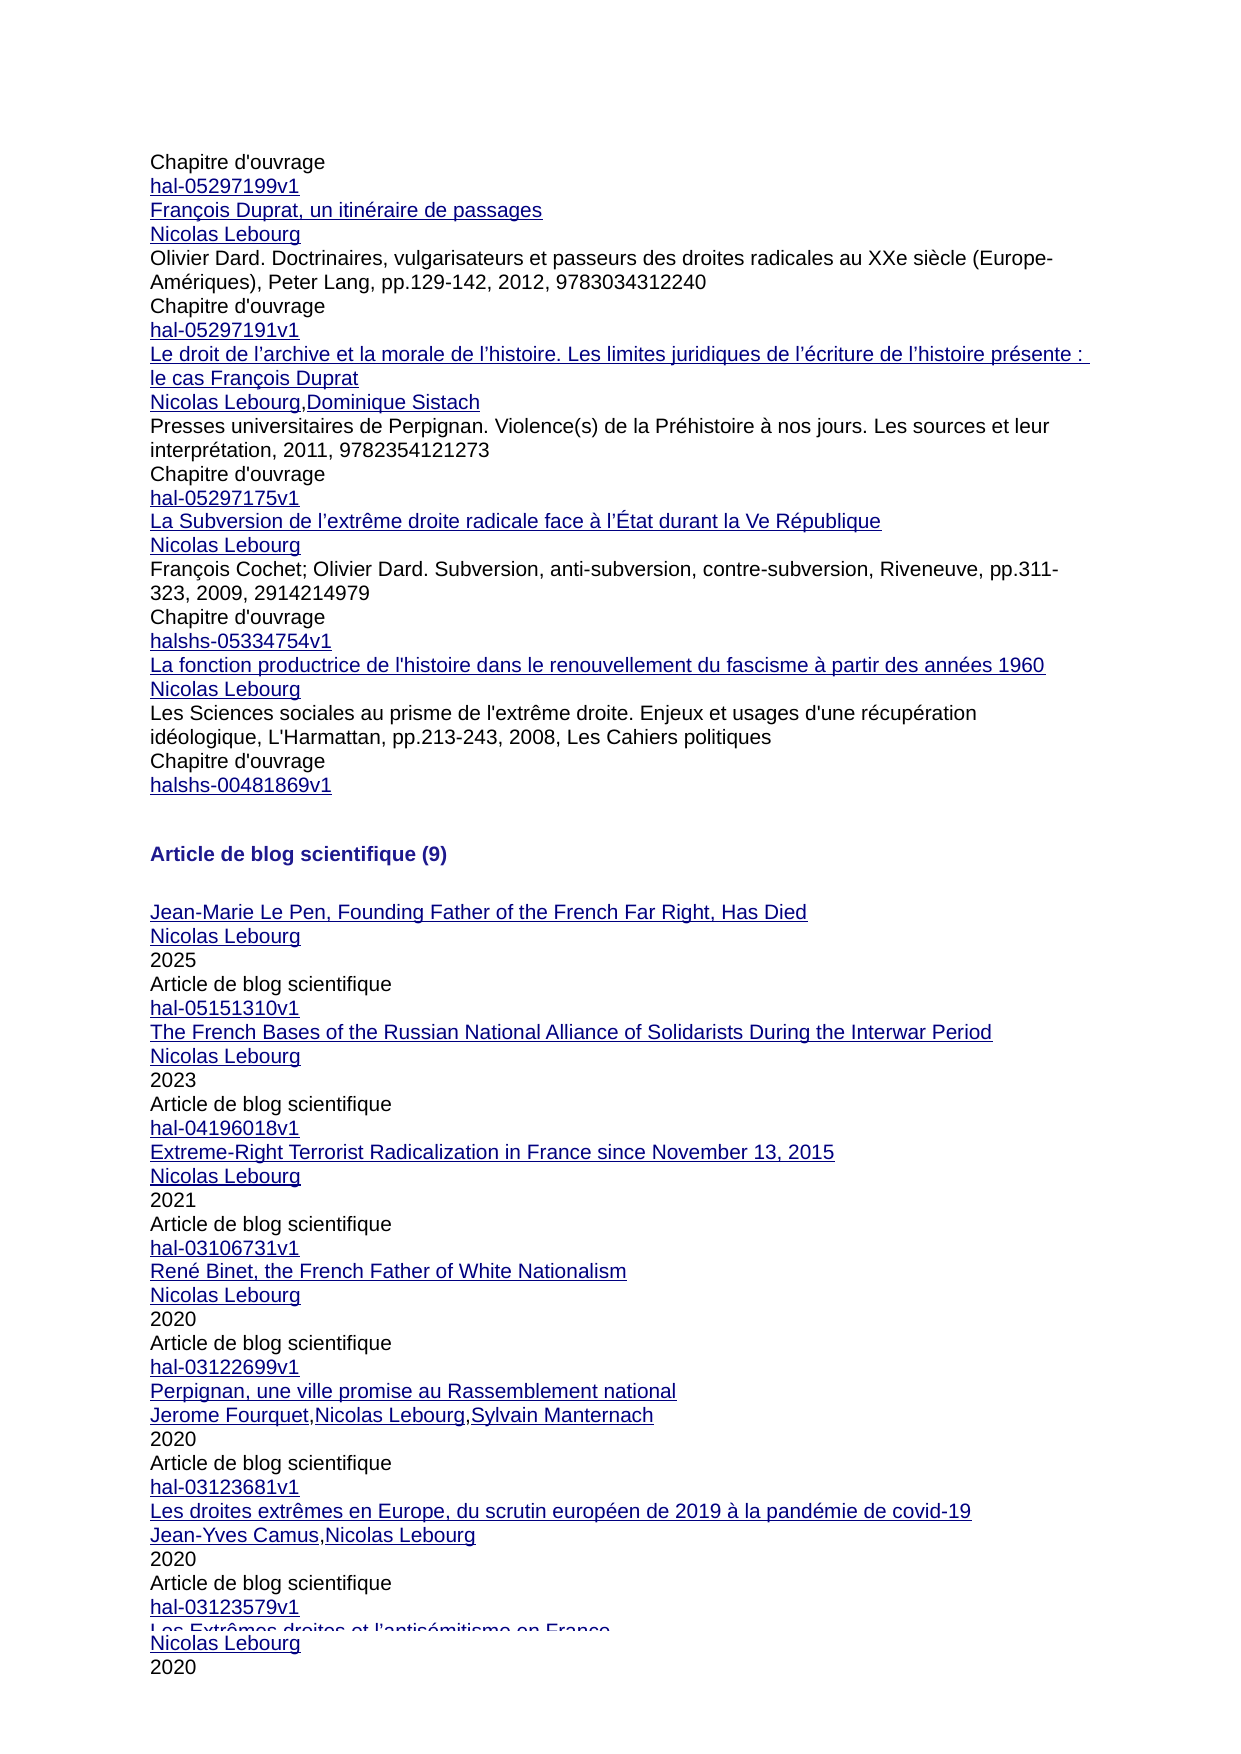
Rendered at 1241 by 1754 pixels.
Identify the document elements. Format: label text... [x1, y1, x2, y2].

table_cell The French Bases of the Russian National Alliance of Solidarists During the Interwar Period Nicolas Lebourg 2023 Article de blog scientifique hal-04196018v1 [150, 1020, 1090, 1139]
table_cell Les droites extrêmes en Europe, du scrutin européen de 2019 à la pandémie de covid-19 Jean-Yves Camus,Nicolas Lebourg 2020 Article de blog scientifique hal-03123579v1 [150, 1499, 1090, 1619]
table_cell Les Extrêmes droites et l’antisémitisme en France Nicolas Lebourg 2020 [150, 1619, 1090, 1679]
table_cell Chapitre d'ouvrage hal-05297199v1 [150, 150, 1090, 198]
table_cell Le droit de l’archive et la morale de l’histoire. Les limites juridiques de l’écriture de l’histoire présente : [150, 342, 1090, 363]
table_cell Perpignan, une ville promise au Rassemblement national Jerome Fourquet,Nicolas Lebourg,Sylvain Manternach 2020 Article de blog scientifique hal-03123681v1 [150, 1379, 1090, 1499]
table_cell La fonction productrice de l'histoire dans le renouvellement du fascisme à partir des années 1960 Nicolas Lebourg Les Sciences sociales au prisme de l'extrême droite. Enjeux et usages d'une récupération idéologique, L'Harmattan, pp.213-243, 2008, Les Cahiers politiques Chapitre d'ouvrage halshs-00481869v1 [150, 653, 1090, 797]
table_header Jean-Marie Le Pen, Founding Father of the French Far Right, Has Died Nicolas Lebourg 2025 Article de blog scientifique hal-05151310v1 [150, 900, 1090, 1020]
table_cell François Duprat, un itinéraire de passages Nicolas Lebourg Olivier Dard. Doctrinaires, vulgarisateurs et passeurs des droites radicales au XXe siècle (Europe-Amériques), Peter Lang, pp.129-142, 2012, 9783034312240 Chapitre d'ouvrage hal-05297191v1 [150, 198, 1090, 342]
subtitle Article de blog scientifique (9) [150, 842, 1090, 866]
table_cell La Subversion de l’extrême droite radicale face à l’État durant la Ve République Nicolas Lebourg François Cochet; Olivier Dard. Subversion, anti-subversion, contre-subversion, Riveneuve, pp.311-323, 2009, 2914214979 Chapitre d'ouvrage halshs-05334754v1 [150, 509, 1090, 653]
table_cell Extreme-Right Terrorist Radicalization in France since November 13, 2015 Nicolas Lebourg 2021 Article de blog scientifique hal-03106731v1 [150, 1140, 1090, 1259]
table_cell René Binet, the French Father of White Nationalism Nicolas Lebourg 2020 Article de blog scientifique hal-03122699v1 [150, 1259, 1090, 1379]
table_cell le cas François Duprat Nicolas Lebourg,Dominique Sistach Presses universitaires de Perpignan. Violence(s) de la Préhistoire à nos jours. Les sources et leur interprétation, 2011, 9782354121273 Chapitre d'ouvrage hal-05297175v1 [150, 364, 1090, 509]
